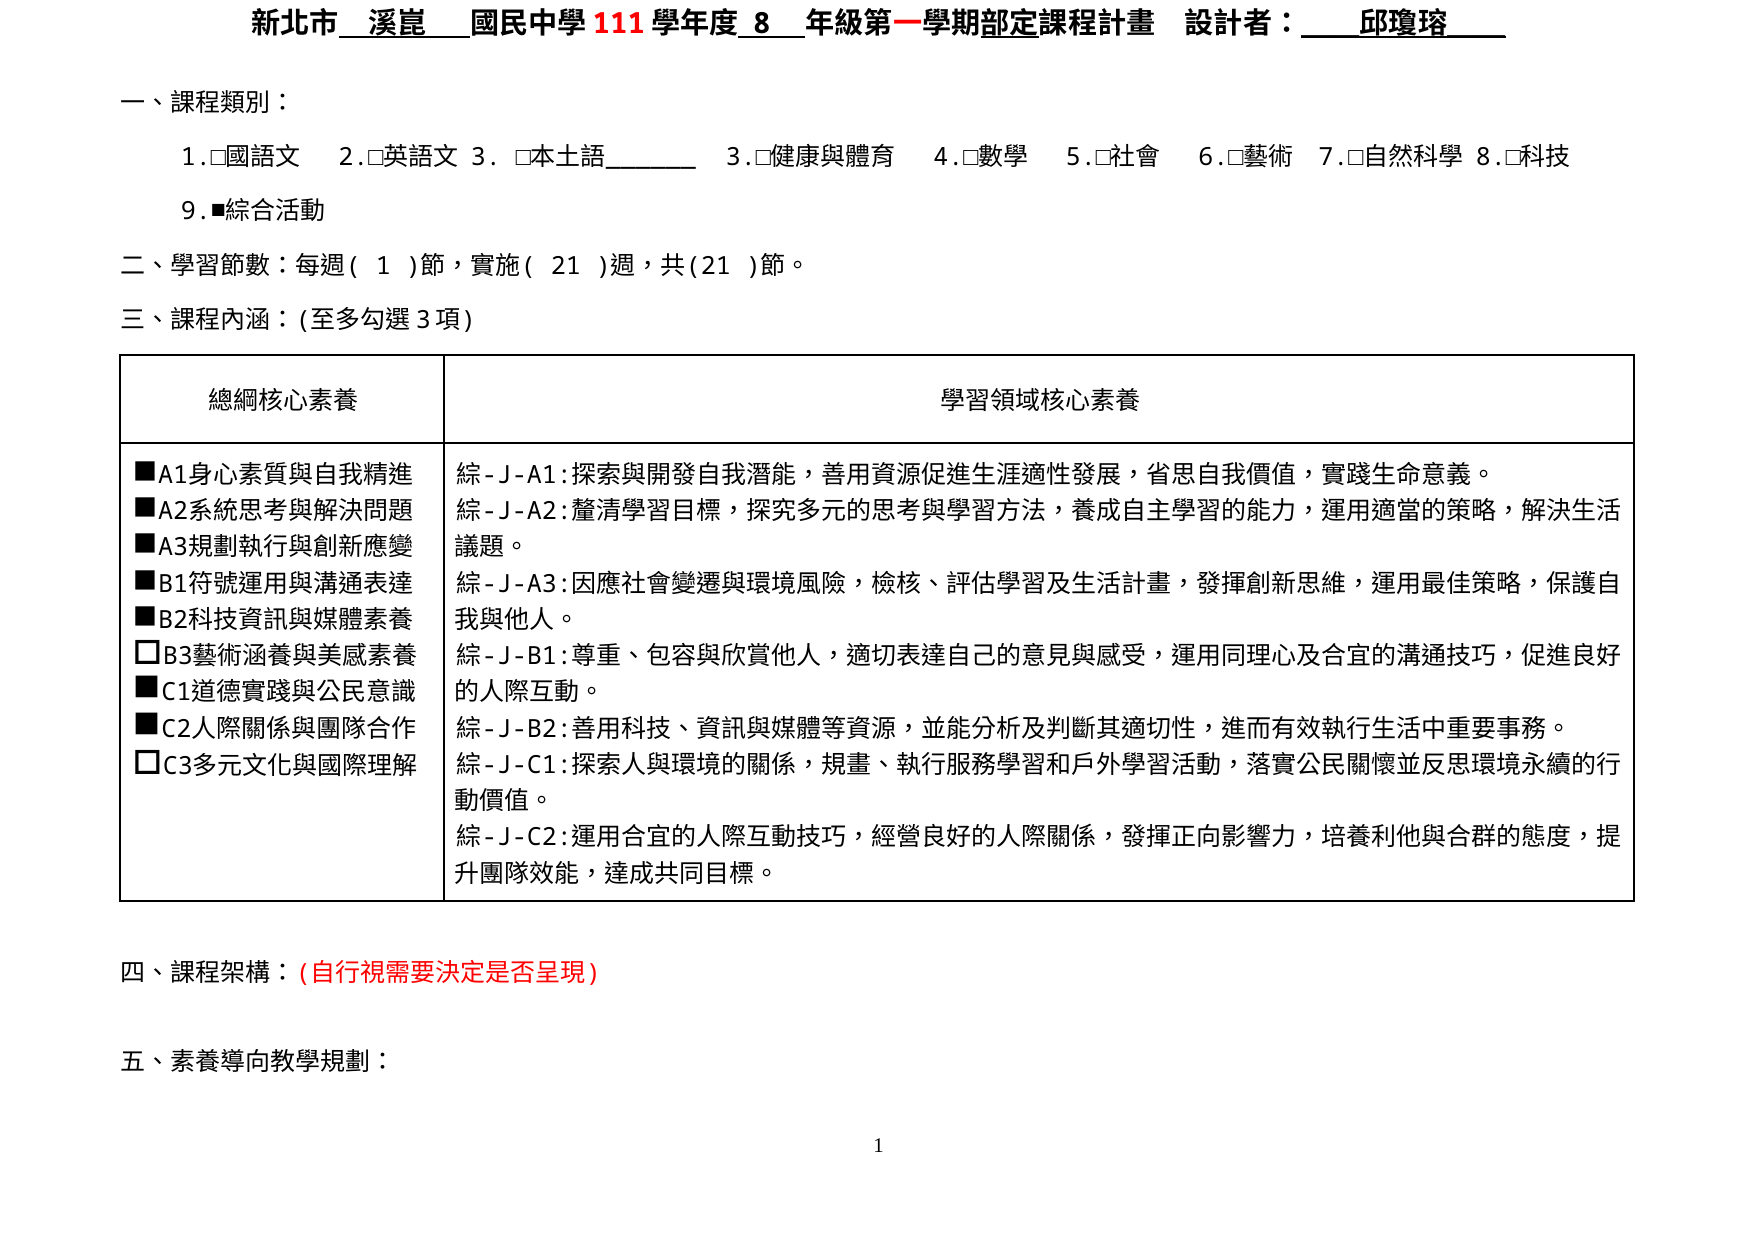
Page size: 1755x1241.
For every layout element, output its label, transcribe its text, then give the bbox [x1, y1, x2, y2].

text 二、學習節數：每週( 1 )節，實施( 21 )週，共(21 )節。 [118, 245, 1636, 281]
text 五、素養導向教學規劃： [118, 1041, 1636, 1078]
table_cell 綜-J-A1:探索與開發自我潛能，善用資源促進生涯適性發展，省思自我價值，實踐生命意義。 綜-J-A2:釐清學習目標，探究多元的思考與學習方法，養成自主學習的能力，運用適當的策略，解決生活議題。 綜-J-A3:因應社會變遷與環境風險，檢核、評估學習及生活計畫，發揮創新思維，運用最佳策略，保護自我與他人。 綜-J-B1:尊重、包容與欣賞他人，適切表達自己的意見與感受，運用同理心及合宜的溝通技巧，促進良好的人際互動。 綜-J-B2:善用科技、資訊與媒體等資源，並能分析及判斷其適切性，進而有效執行生活中重要事務。 綜-J-C1:探索人與環境的關係，規畫、執行服務學習和戶外學習活動，落實公民關懷並反思環境永續的行動價值。 綜-J-C2:運用合宜的人際互動技巧，經營良好的人際關係，發揮正向影響力，培養利他與合群的態度，提升團隊效能，達成共同目標。 [445, 444, 1633, 900]
text 新北市 溪崑 國民中學111學年度 8 年級第一學期部定課程計畫 設計者：＿＿邱瓊瑢＿＿ [118, 0, 1636, 42]
text 9.■綜合活動 [118, 191, 1636, 227]
table_header 學習領域核心素養 [445, 356, 1633, 442]
text 一、課程類別： [118, 82, 1636, 118]
table_header 總綱核心素養 [121, 356, 443, 442]
text 四、課程架構：(自行視需要決定是否呈現) [118, 953, 1636, 989]
text 1.□國語文 2.□英語文 3. □本土語______ 3.□健康與體育 4.□數學 5.□社會 6.□藝術 7.□自然科學 8.□科技 [118, 136, 1636, 173]
text 三、課程內涵：(至多勾選3項) [118, 299, 1636, 336]
table_cell A1身心素質與自我精進 A2系統思考與解決問題 A3規劃執行與創新應變 B1符號運用與溝通表達 B2科技資訊與媒體素養 B3藝術涵養與美感素養 C1道德實踐與公民意識 C2人際關係與團隊合作 C3多元文化與國際理解 [121, 444, 443, 900]
